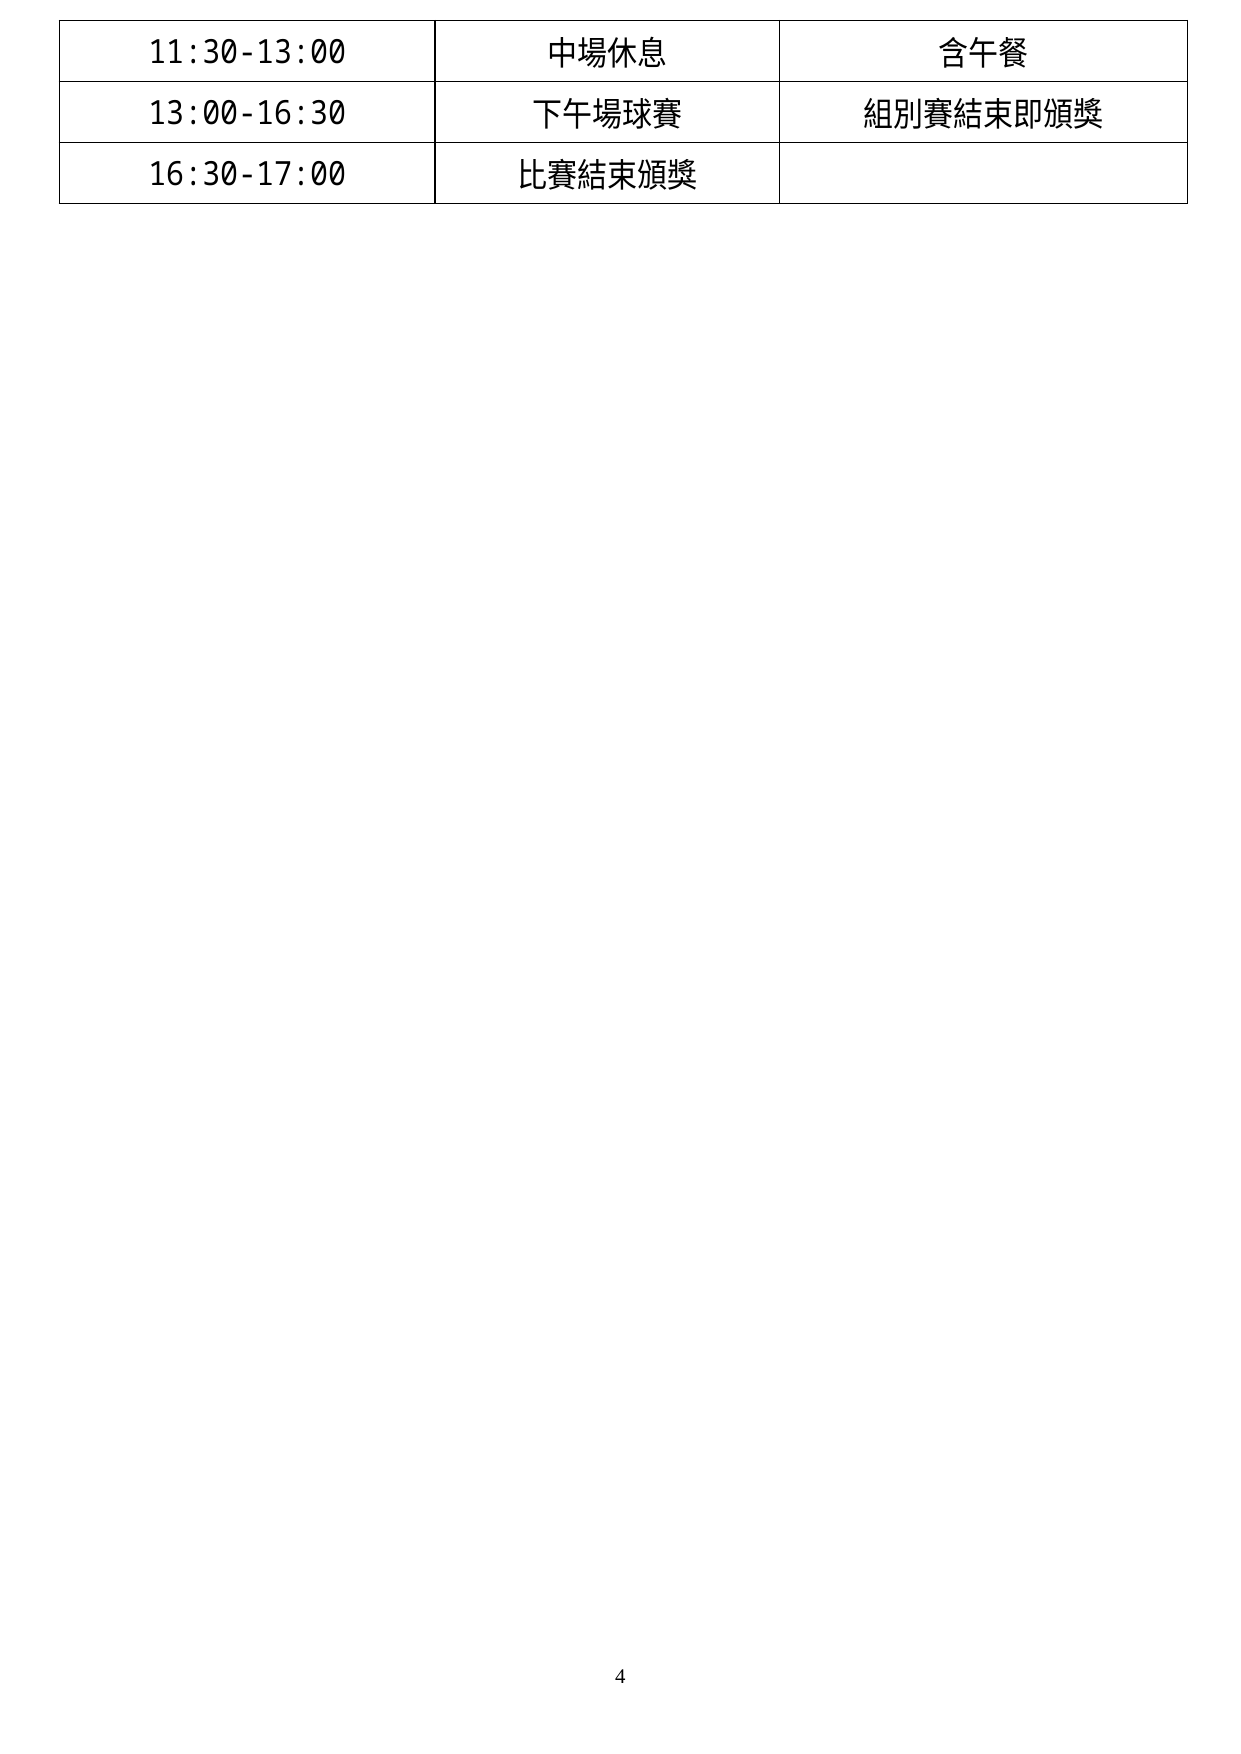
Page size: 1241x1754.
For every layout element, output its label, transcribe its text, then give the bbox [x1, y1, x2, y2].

table_cell 組別賽結束即頒獎 [780, 82, 1187, 142]
table_cell 比賽結束頒獎 [436, 143, 779, 202]
table_cell 11:30-13:00 [60, 21, 434, 81]
table_cell [780, 143, 1187, 202]
table_cell 含午餐 [780, 21, 1187, 81]
table_cell 13:00-16:30 [60, 82, 434, 142]
table_cell 16:30-17:00 [60, 143, 434, 202]
table_cell 下午場球賽 [436, 82, 779, 142]
table_cell 中場休息 [436, 21, 779, 81]
